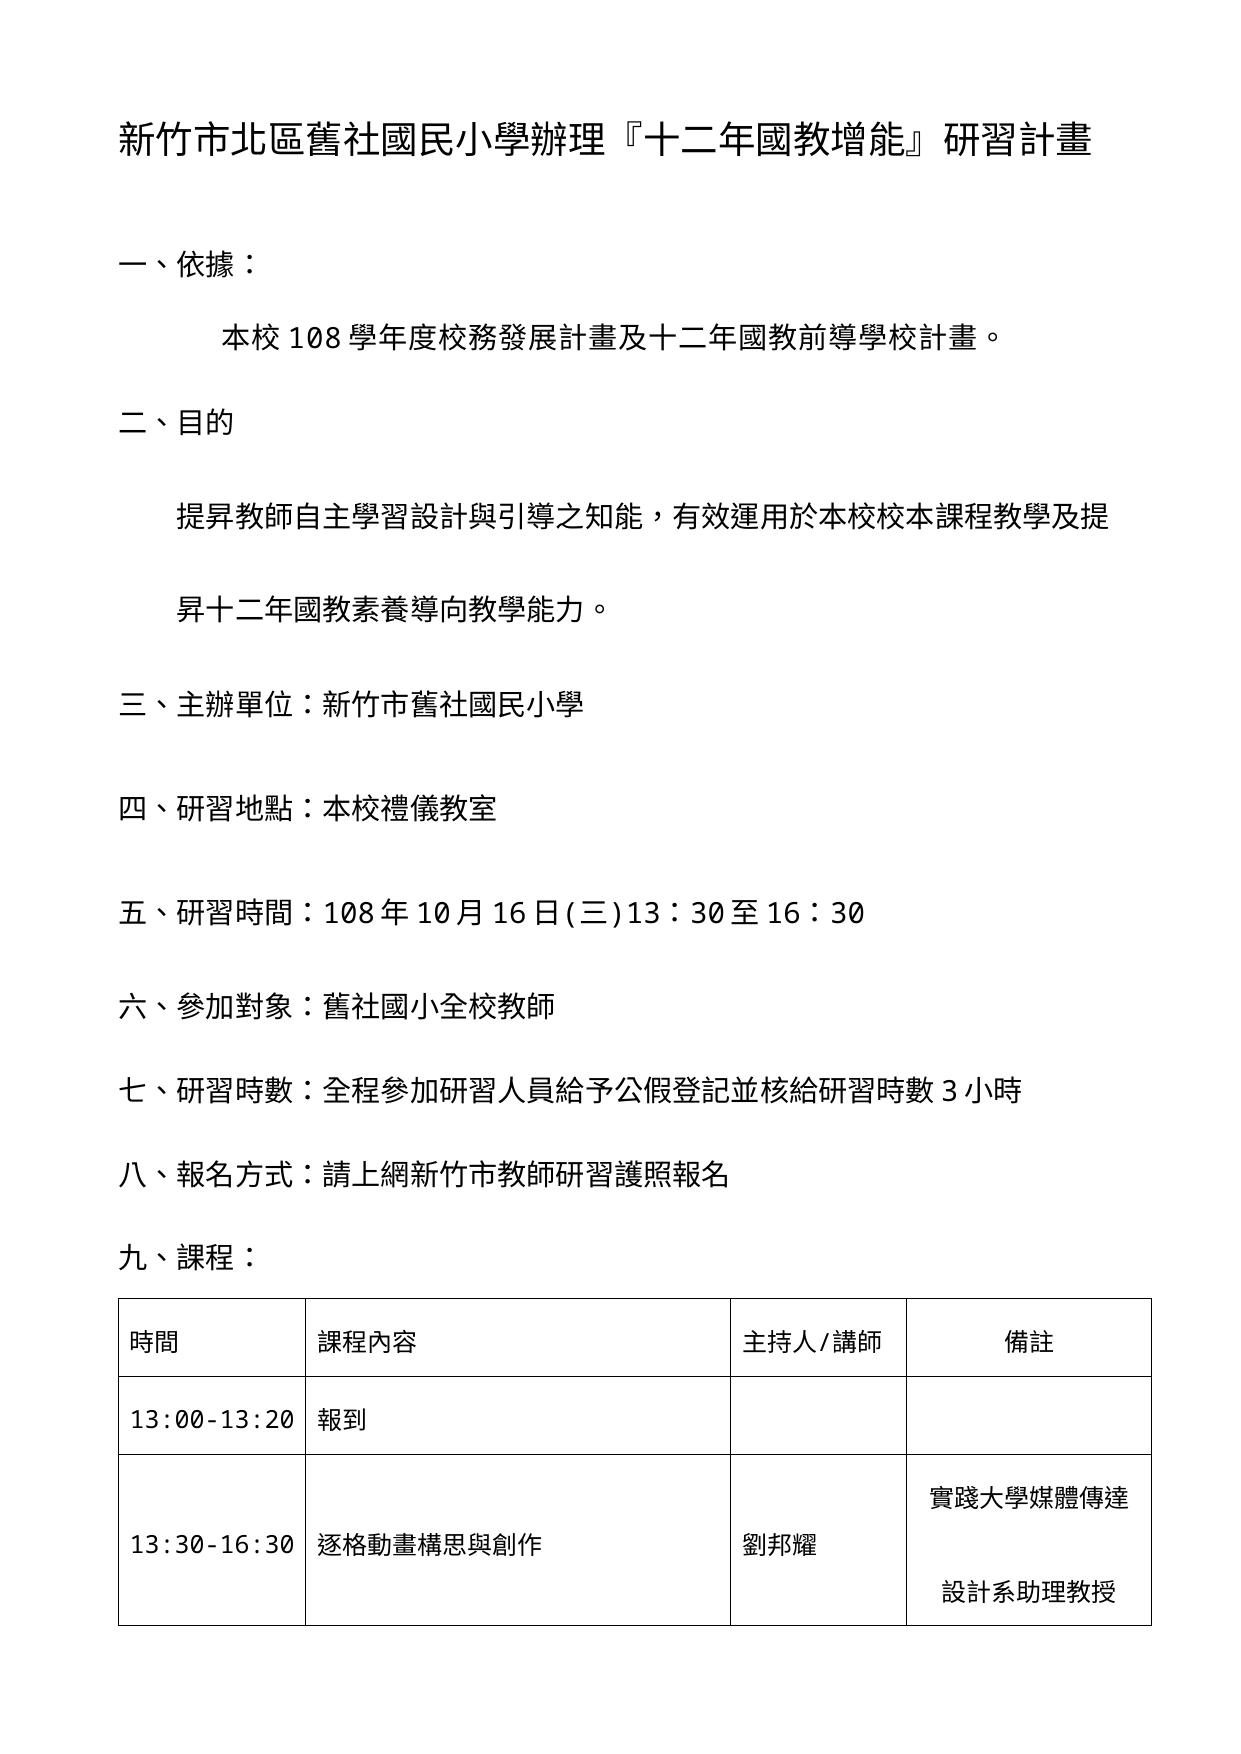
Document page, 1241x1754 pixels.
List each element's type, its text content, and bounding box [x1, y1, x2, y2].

table_header 時間 [119, 1299, 305, 1376]
text 九、課程： [118, 1214, 1122, 1277]
text 一、依據： [118, 221, 1122, 283]
table_cell 報到 [306, 1377, 730, 1454]
text 七、研習時數：全程參加研習人員給予公假登記並核給研習時數3小時 [118, 1047, 1122, 1110]
table_header 備註 [907, 1299, 1151, 1376]
table_cell 逐格動畫構思與創作 [306, 1455, 730, 1625]
text 八、報名方式：請上網新竹市教師研習護照報名 [118, 1131, 1122, 1193]
text 四、研習地點：本校禮儀教室 [118, 765, 1122, 827]
table_header 課程內容 [306, 1299, 730, 1376]
text 二、目的 [118, 379, 1122, 441]
table_header 主持人/講師 [731, 1299, 906, 1376]
text 新竹市北區舊社國民小學辦理『十二年國教增能』研習計畫 [118, 96, 1216, 158]
text 提昇教師自主學習設計與引導之知能，有效運用於本校校本課程教學及提昇十二年國教素養導向教學能力。 [118, 473, 1122, 629]
text 五、研習時間：108年10月16日(三)13：30至16：30 [118, 869, 1122, 932]
text 本校108學年度校務發展計畫及十二年國教前導學校計畫。 [222, 294, 1122, 357]
table_cell 劉邦耀 [731, 1455, 906, 1625]
text 六、參加對象：舊社國小全校教師 [118, 963, 1122, 1026]
table_cell 13:00-13:20 [119, 1377, 305, 1454]
table_cell [907, 1377, 1151, 1454]
table_cell [731, 1377, 906, 1454]
table_cell 實踐大學媒體傳達設計系助理教授 [907, 1455, 1151, 1625]
text 三、主辦單位：新竹市舊社國民小學 [118, 661, 1122, 723]
table_cell 13:30-16:30 [119, 1455, 305, 1625]
